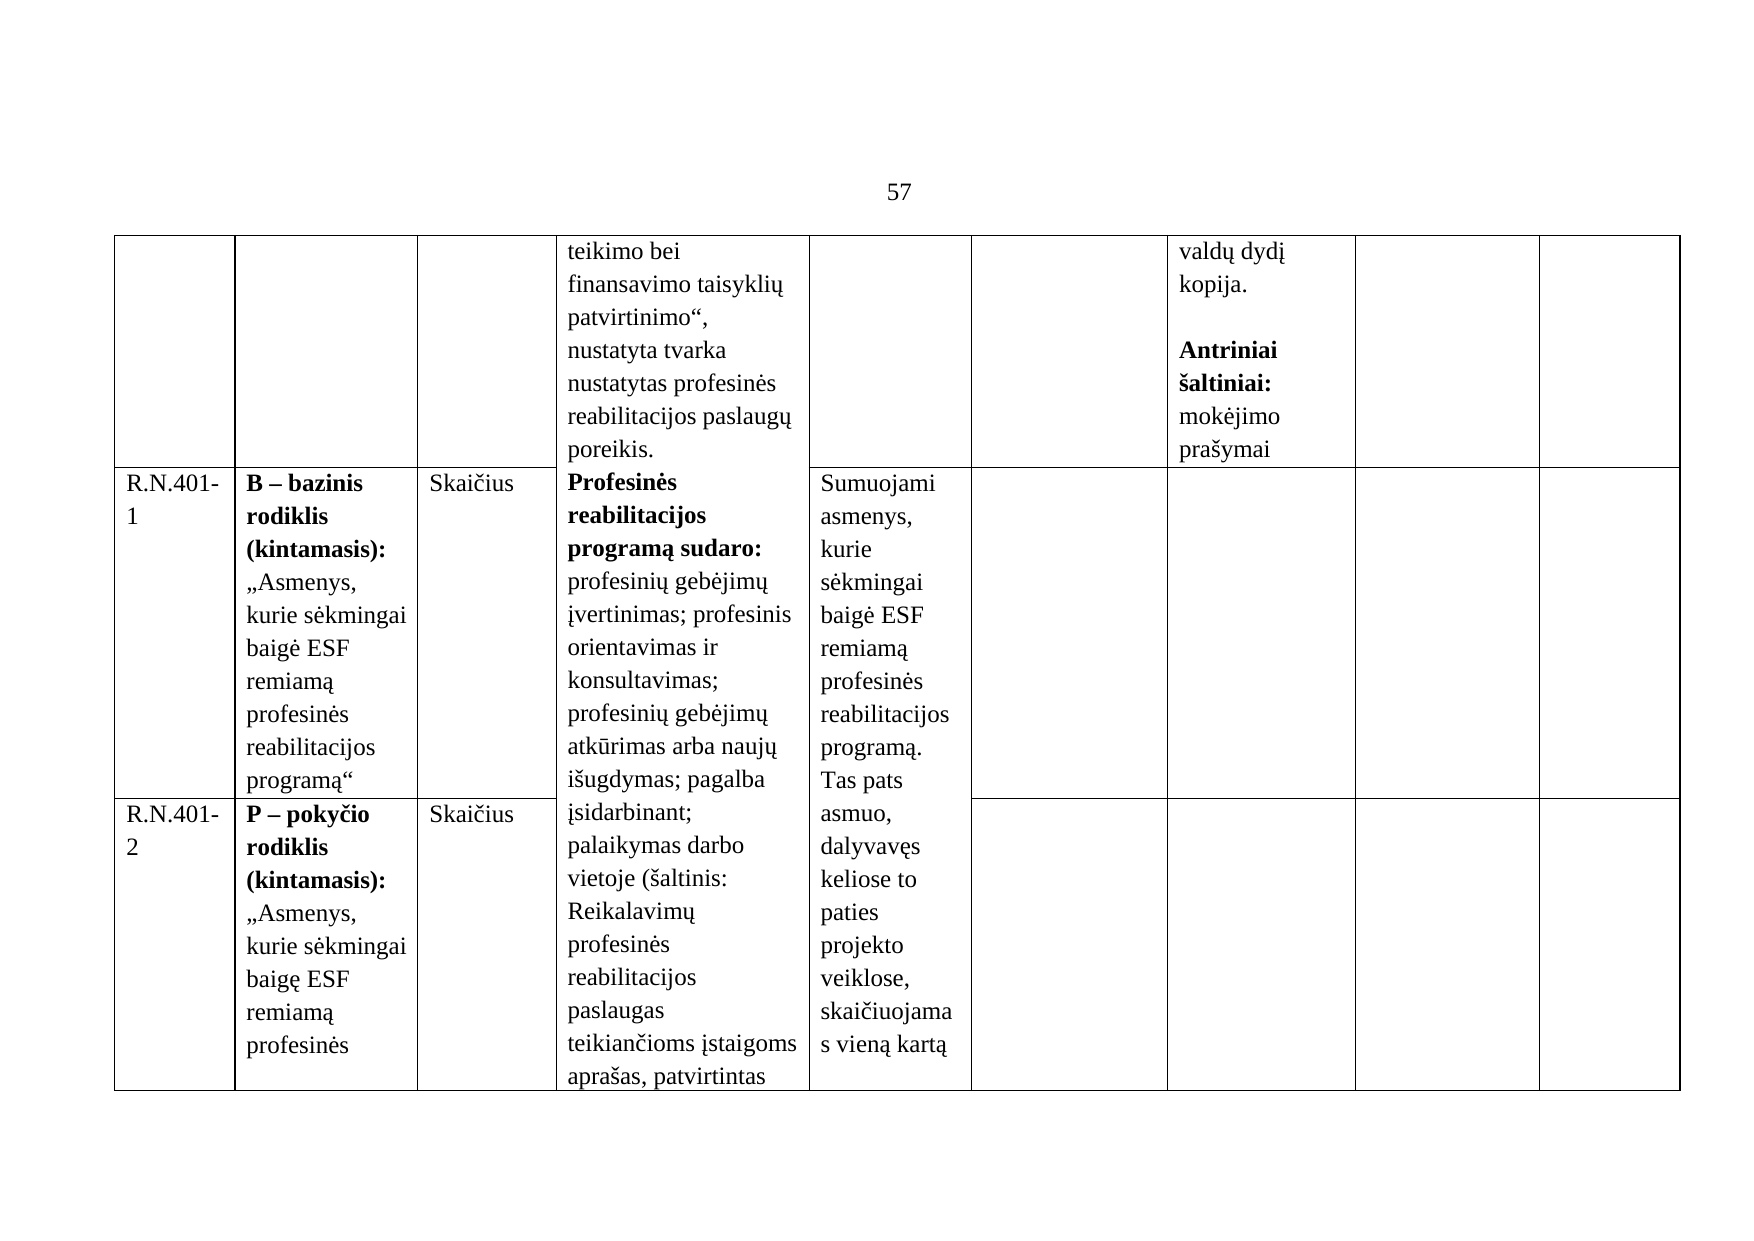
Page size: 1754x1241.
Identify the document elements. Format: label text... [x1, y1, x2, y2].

table_cell P – pokyčio rodiklis (kintamasis): „Asmenys, kurie sėkmingai baigę ESF remiamą profesinės [236, 799, 417, 1090]
table_cell Skaičius [418, 468, 556, 798]
table_cell [972, 468, 1167, 798]
table_cell [1356, 799, 1539, 1090]
table_cell [1540, 468, 1679, 798]
table_cell [810, 236, 971, 467]
table_cell [972, 236, 1167, 467]
table_cell R.N.401-1 [115, 468, 234, 798]
table_cell [418, 236, 556, 467]
table_cell [1356, 468, 1539, 798]
table_cell [115, 236, 234, 467]
table_cell [1168, 799, 1355, 1090]
table_cell [236, 236, 417, 467]
table_cell Sumuojami asmenys, kurie sėkmingai baigė ESF remiamą profesinės reabilitacijos programą. Tas pats asmuo, dalyvavęs keliose to paties projekto veiklose, skaičiuojamas vieną kartą [810, 468, 971, 1090]
table_cell [1168, 468, 1355, 798]
table_cell B – bazinis rodiklis (kintamasis): „Asmenys, kurie sėkmingai baigė ESF remiamą profesinės reabilitacijos programą“ [236, 468, 417, 798]
table_cell teikimo bei finansavimo taisyklių patvirtinimo“, nustatyta tvarka nustatytas profesinės reabilitacijos paslaugų poreikis. Profesinės reabilitacijos programą sudaro: profesinių gebėjimų įvertinimas; profesinis orientavimas ir konsultavimas; profesinių gebėjimų atkūrimas arba naujų išugdymas; pagalba įsidarbinant; palaikymas darbo vietoje (šaltinis: Reikalavimų profesinės reabilitacijos paslaugas teikiančioms įstaigoms aprašas, patvirtintas [557, 236, 809, 1090]
table_cell R.N.401-2 [115, 799, 234, 1090]
table_cell [1540, 236, 1679, 467]
table_cell [972, 799, 1167, 1090]
table_cell valdų dydį kopija. Antriniai šaltiniai: mokėjimo prašymai [1168, 236, 1355, 467]
table_cell Skaičius [418, 799, 556, 1090]
table_cell [1540, 799, 1679, 1090]
table_cell [1356, 236, 1539, 467]
